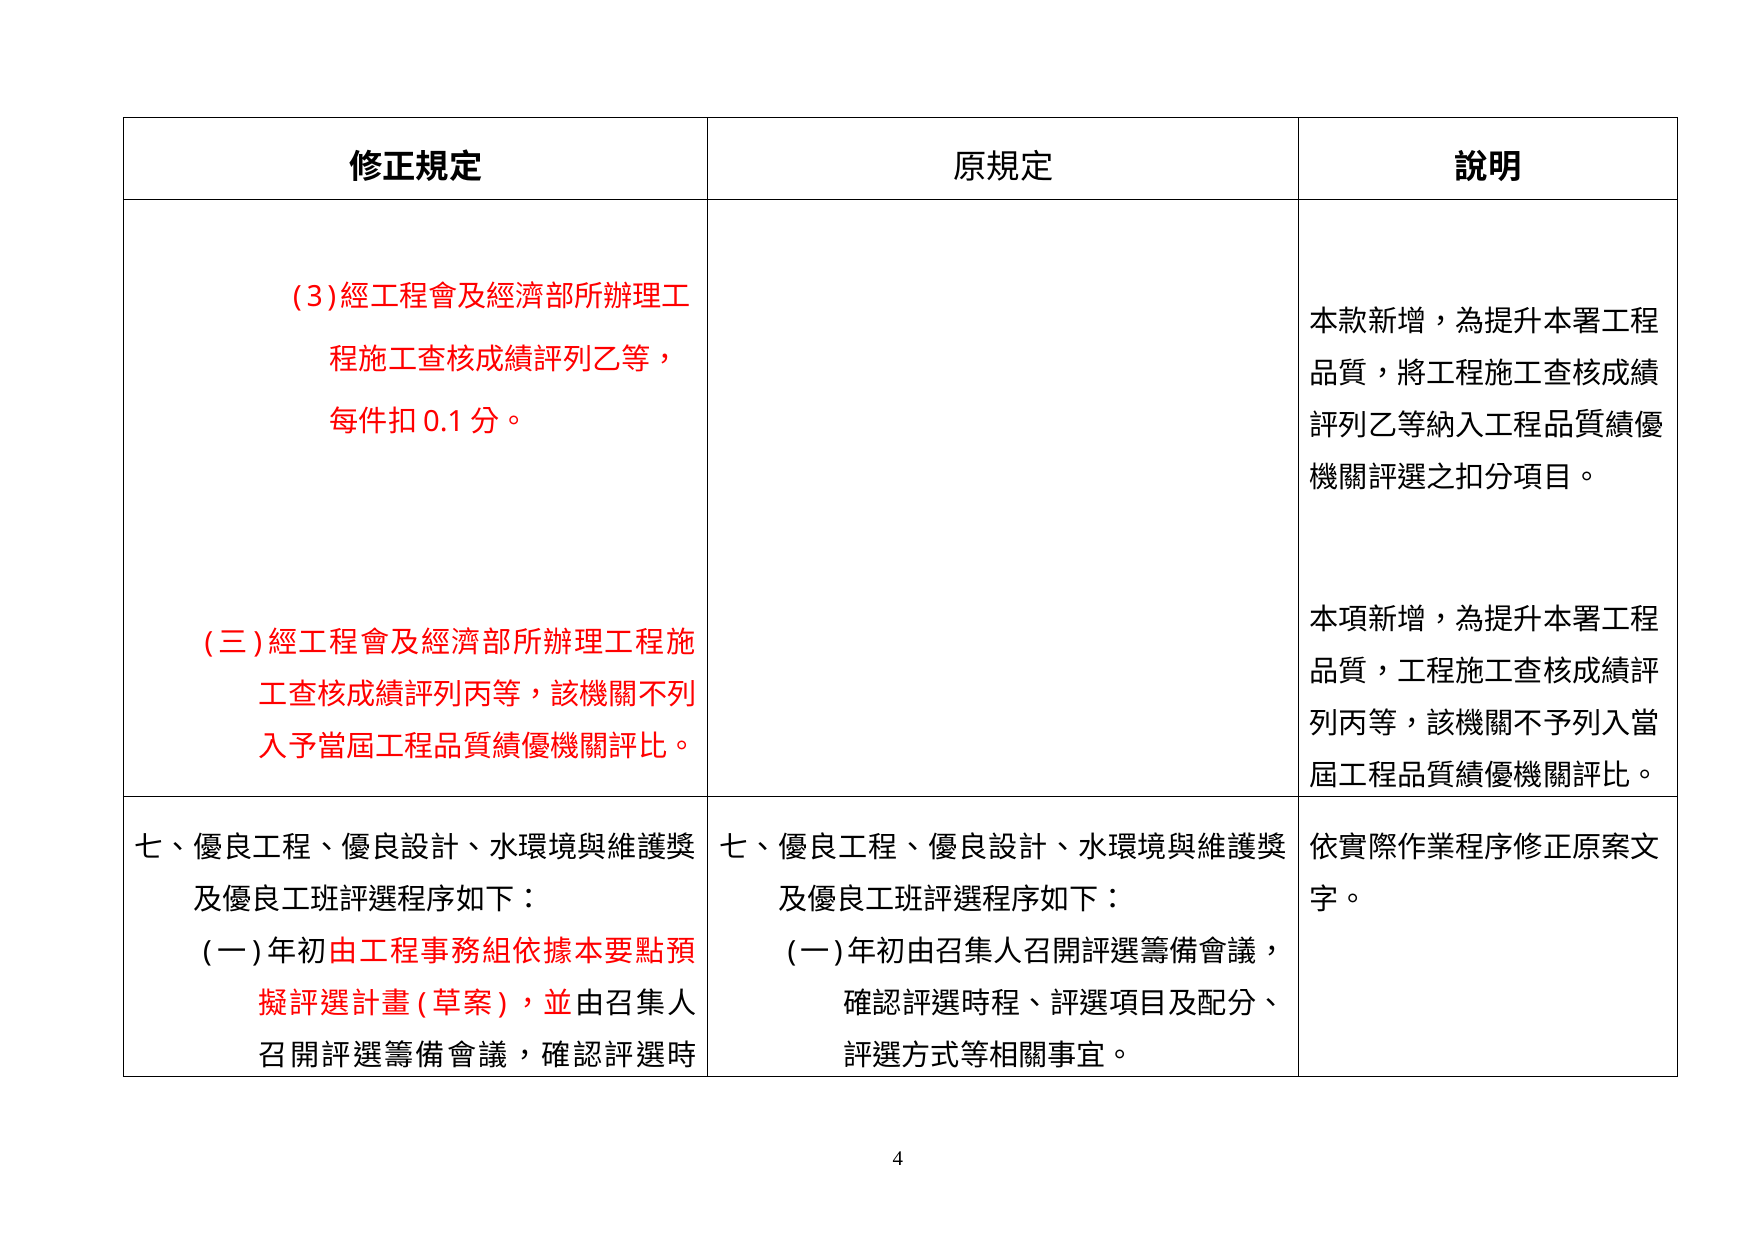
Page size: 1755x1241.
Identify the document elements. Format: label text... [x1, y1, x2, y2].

table_cell 本款新增，為提升本署工程品質，將工程施工查核成績評列乙等納入工程品質績優機關評選之扣分項目。 本項新增，為提升本署工程品質，工程施工查核成績評列丙等，該機關不予列入當屆工程品質績優機關評比。 [1299, 200, 1677, 796]
table_cell 依實際作業程序修正原案文字。 [1299, 797, 1677, 1076]
table_cell 七、 優良工程、優良設計、水環境與維護獎及優良工班評選程序如下： (一)年初由召集人召開評選籌備會議，確認評選時程、評選項目及配分、評選方式等相關事宜。 [708, 797, 1298, 1076]
table_cell (3)經工程會及經濟部所辦理工程施工查核成績評列乙等，每件扣0.1分。 (三)經工程會及經濟部所辦理工程施工查核成績評列丙等，該機關不列入予當屆工程品質績優機關評比。 [124, 200, 707, 796]
table_header 修正規定 [124, 118, 707, 199]
table_header 說明 [1299, 118, 1677, 199]
table_cell 七、 優良工程、優良設計、水環境與維護獎及優良工班評選程序如下： (一)年初由工程事務組依據本要點預擬評選計畫(草案)，並由召集人召開評選籌備會議，確認評選時 [124, 797, 707, 1076]
table_header 原規定 [708, 118, 1298, 199]
table_cell [708, 200, 1298, 796]
